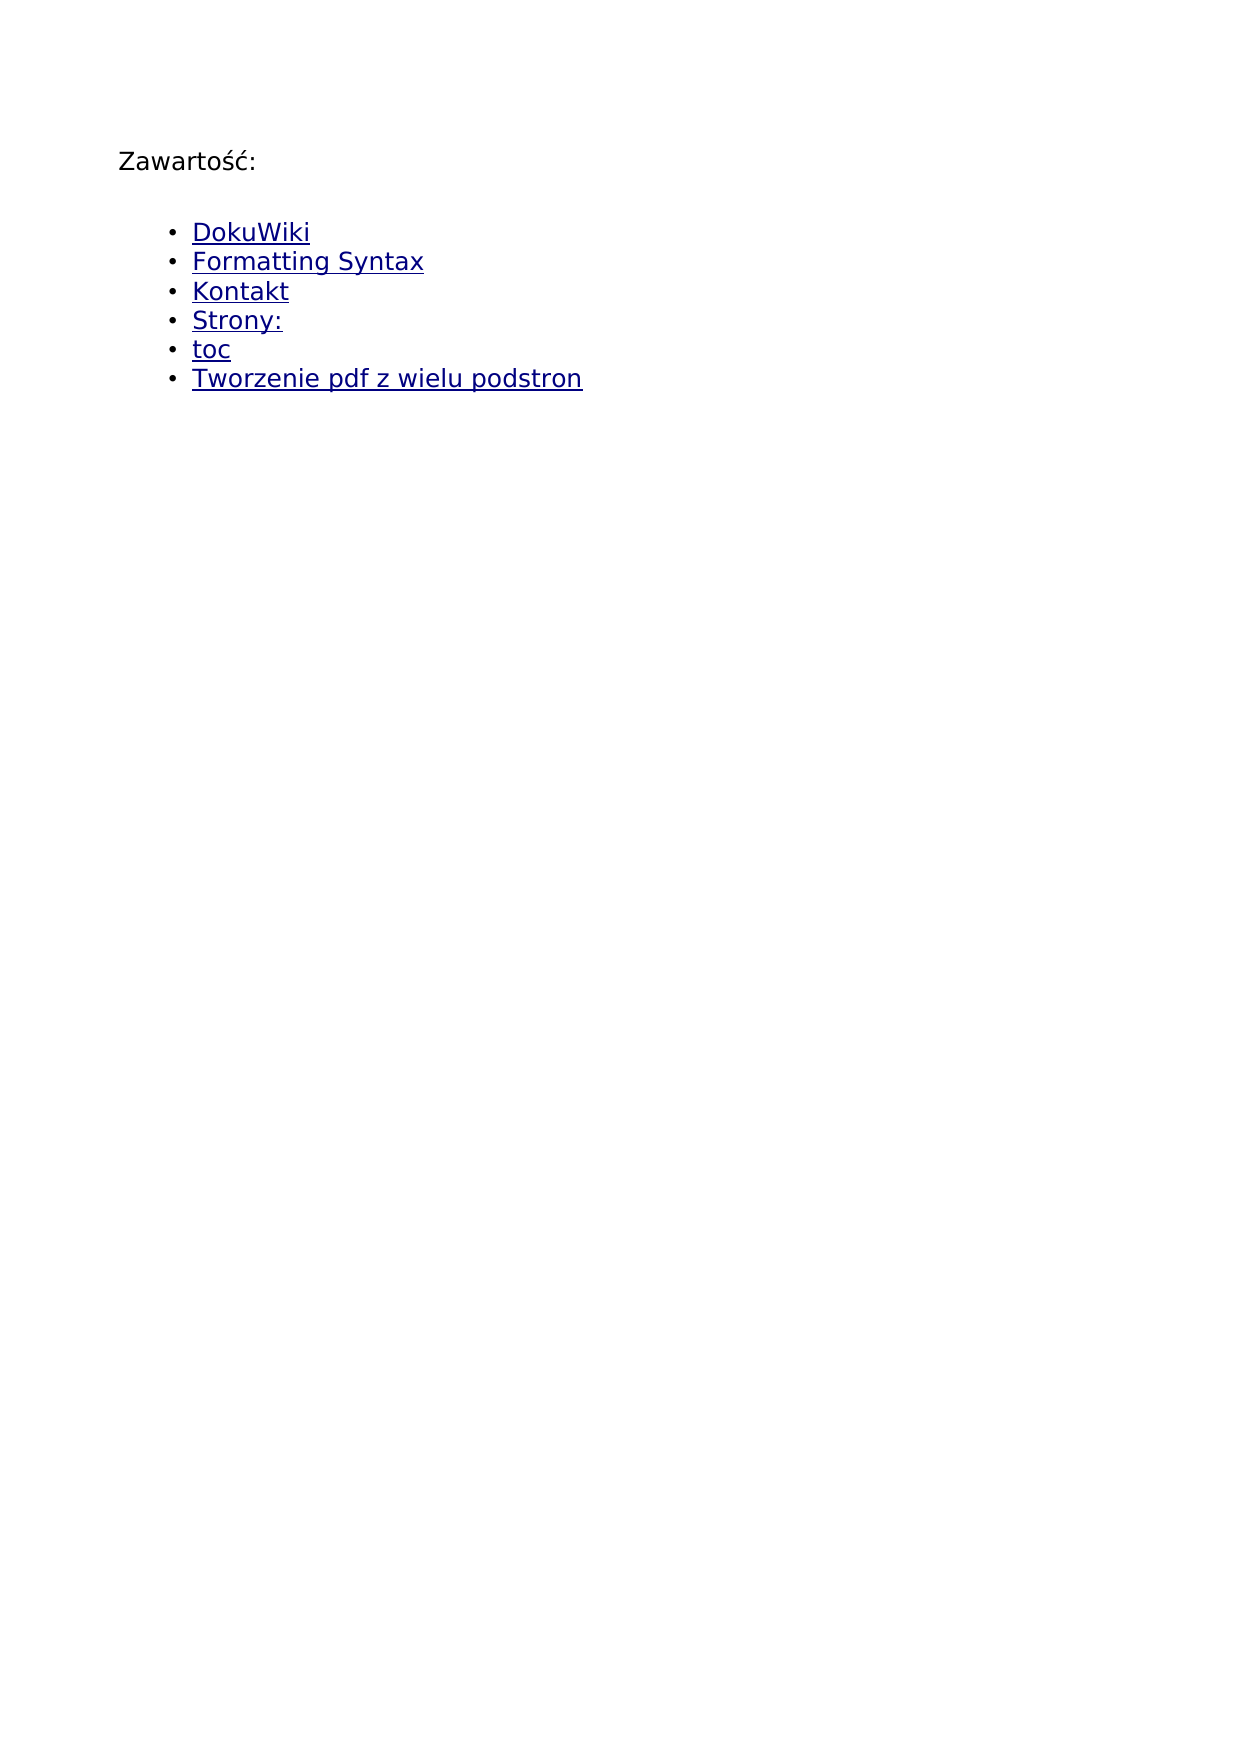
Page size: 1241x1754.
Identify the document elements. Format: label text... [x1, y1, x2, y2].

text Zawartość: [118, 118, 1122, 176]
list Tworzenie pdf z wielu podstron [177, 364, 1122, 393]
list DokuWiki [177, 218, 1122, 248]
list Kontakt [177, 277, 1122, 306]
list Formatting Syntax [177, 248, 1122, 277]
list toc [177, 335, 1122, 364]
list Strony: [177, 306, 1122, 335]
